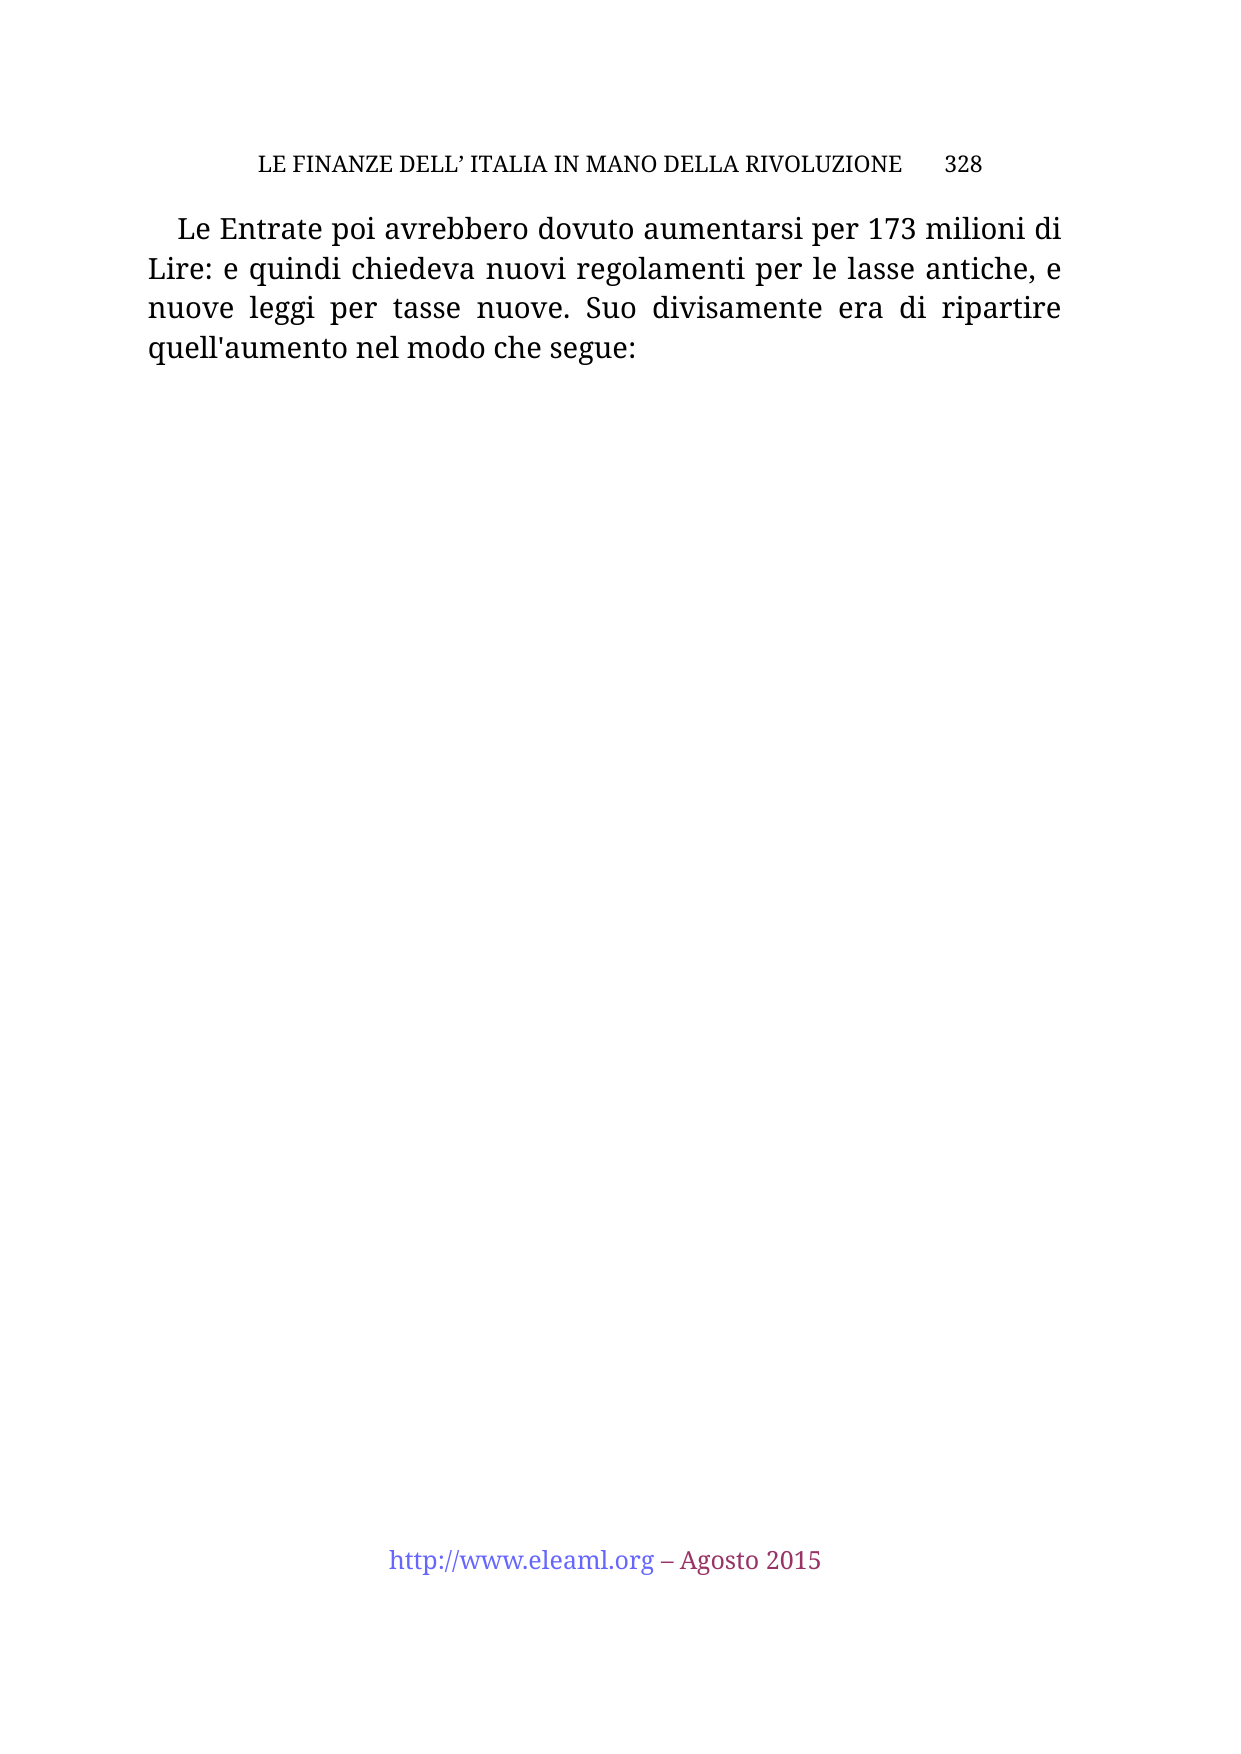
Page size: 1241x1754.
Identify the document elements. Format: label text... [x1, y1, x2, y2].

text Le Entrate poi avrebbero dovuto aumentarsi per 173 milioni di Lire: e quindi chiedeva nuovi regolamenti per le lasse antiche, e nuove leggi per tasse nuove. Suo divisamente era di ripartire quell'aumento nel modo che segue: [148, 208, 1063, 367]
